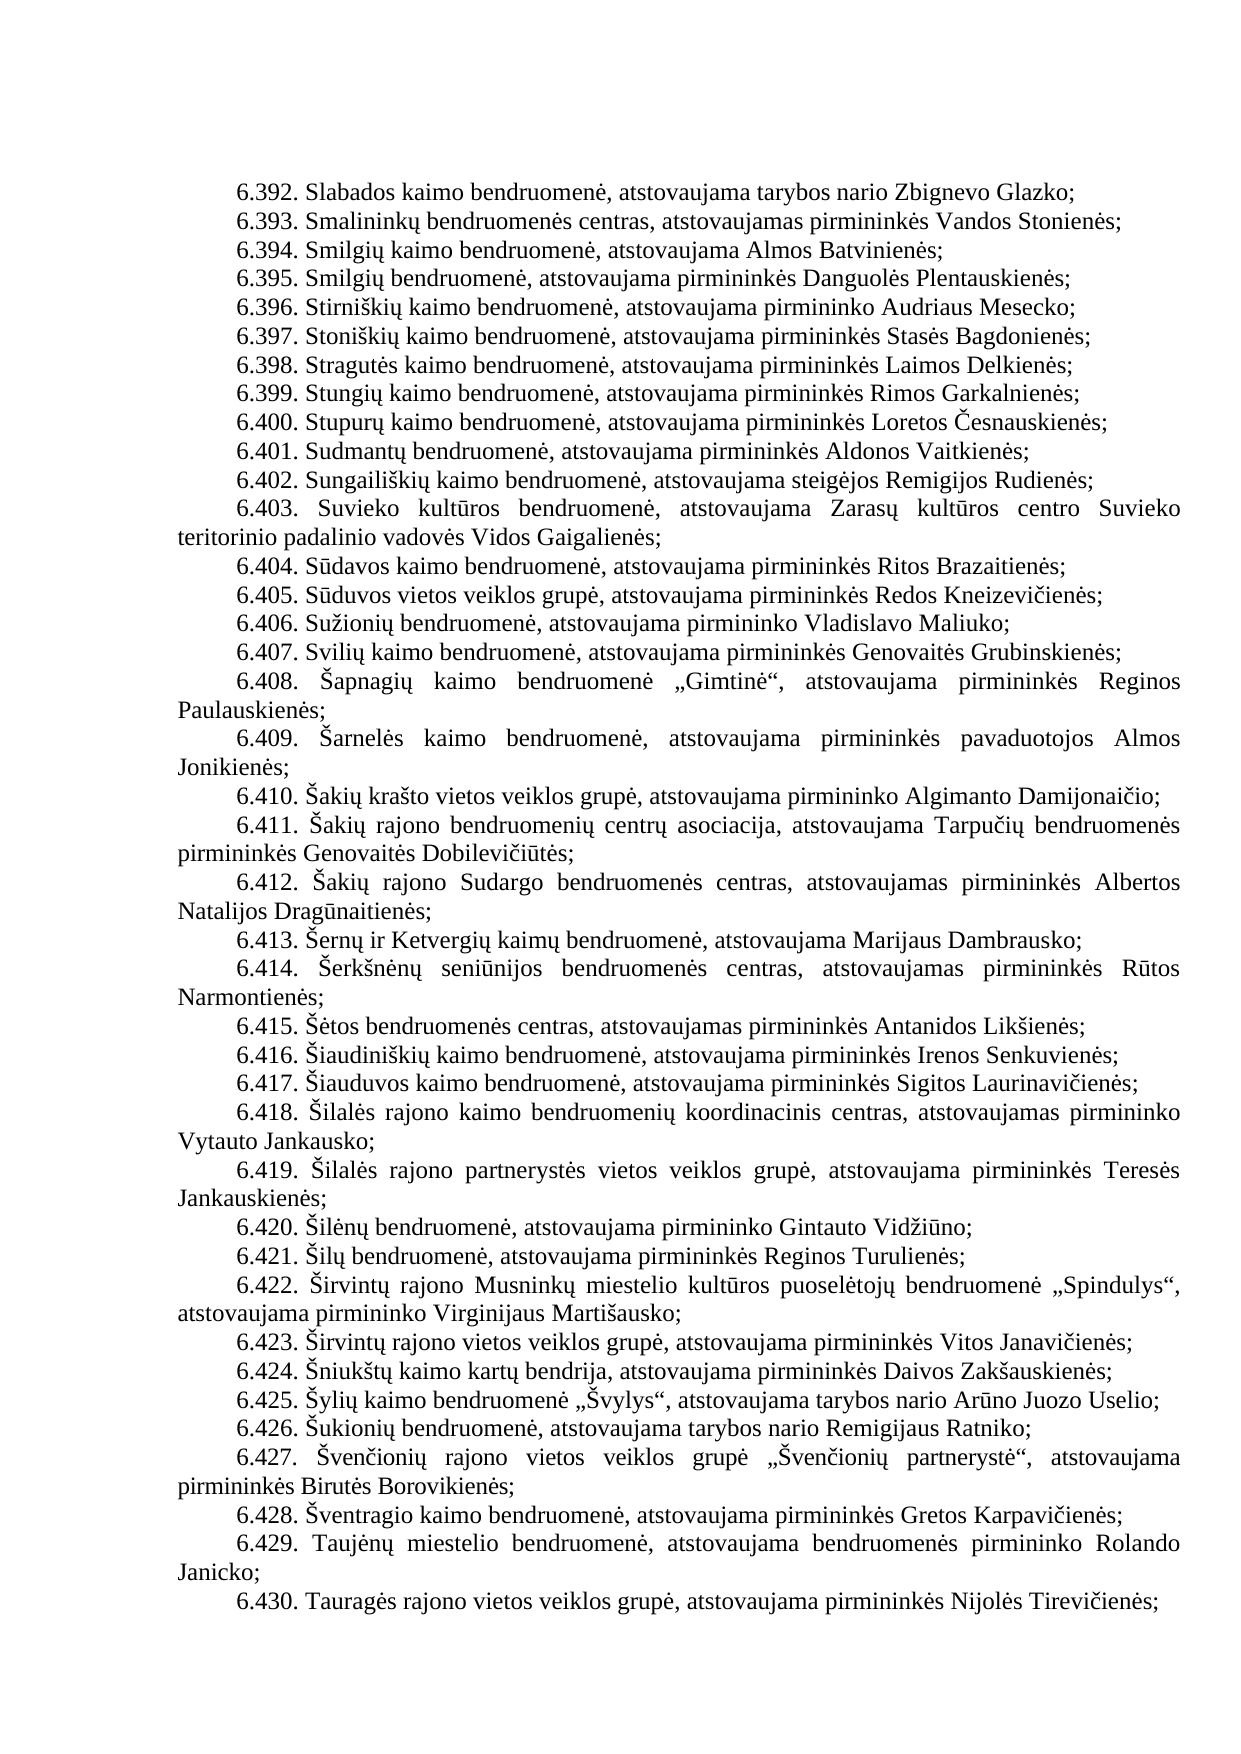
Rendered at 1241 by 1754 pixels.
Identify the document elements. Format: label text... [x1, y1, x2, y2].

text 6.396. Stirniškių kaimo bendruomenė, atstovaujama pirmininko Audriaus Mesecko; [177, 292, 1181, 321]
text 6.403. Suvieko kultūros bendruomenė, atstovaujama Zarasų kultūros centro Suvieko teritorinio padalinio vadovės Vidos Gaigalienės; [177, 493, 1181, 551]
text 6.409. Šarnelės kaimo bendruomenė, atstovaujama pirmininkės pavaduotojos Almos Jonikienės; [177, 723, 1181, 781]
text 6.413. Šernų ir Ketvergių kaimų bendruomenė, atstovaujama Marijaus Dambrausko; [177, 925, 1181, 953]
text 6.399. Stungių kaimo bendruomenė, atstovaujama pirmininkės Rimos Garkalnienės; [177, 378, 1181, 407]
text 6.412. Šakių rajono Sudargo bendruomenės centras, atstovaujamas pirmininkės Albertos Natalijos Dragūnaitienės; [177, 867, 1181, 925]
text 6.400. Stupurų kaimo bendruomenė, atstovaujama pirmininkės Loretos Česnauskienės; [177, 407, 1181, 436]
text 6.426. Šukionių bendruomenė, atstovaujama tarybos nario Remigijaus Ratniko; [177, 1413, 1181, 1442]
text 6.410. Šakių krašto vietos veiklos grupė, atstovaujama pirmininko Algimanto Damijonaičio; [177, 781, 1181, 810]
text 6.427. Švenčionių rajono vietos veiklos grupė „Švenčionių partnerystė“, atstovaujama pirmininkės Birutės Borovikienės; [177, 1442, 1181, 1500]
text 6.422. Širvintų rajono Musninkų miestelio kultūros puoselėtojų bendruomenė „Spindulys“, atstovaujama pirmininko Virginijaus Martišausko; [177, 1270, 1181, 1327]
text 6.392. Slabados kaimo bendruomenė, atstovaujama tarybos nario Zbignevo Glazko; [177, 177, 1181, 206]
text 6.428. Šventragio kaimo bendruomenė, atstovaujama pirmininkės Gretos Karpavičienės; [177, 1500, 1181, 1528]
text 6.401. Sudmantų bendruomenė, atstovaujama pirmininkės Aldonos Vaitkienės; [177, 436, 1181, 465]
text 6.424. Šniukštų kaimo kartų bendrija, atstovaujama pirmininkės Daivos Zakšauskienės; [177, 1356, 1181, 1385]
text 6.406. Sužionių bendruomenė, atstovaujama pirmininko Vladislavo Maliuko; [177, 608, 1181, 637]
text 6.419. Šilalės rajono partnerystės vietos veiklos grupė, atstovaujama pirmininkės Teresės Jankauskienės; [177, 1155, 1181, 1212]
text 6.417. Šiauduvos kaimo bendruomenė, atstovaujama pirmininkės Sigitos Laurinavičienės; [177, 1068, 1181, 1097]
text 6.405. Sūduvos vietos veiklos grupė, atstovaujama pirmininkės Redos Kneizevičienės; [177, 580, 1181, 608]
text 6.398. Stragutės kaimo bendruomenė, atstovaujama pirmininkės Laimos Delkienės; [177, 350, 1181, 378]
text 6.408. Šapnagių kaimo bendruomenė „Gimtinė“, atstovaujama pirmininkės Reginos Paulauskienės; [177, 666, 1181, 723]
text 6.418. Šilalės rajono kaimo bendruomenių koordinacinis centras, atstovaujamas pirmininko Vytauto Jankausko; [177, 1097, 1181, 1155]
text 6.420. Šilėnų bendruomenė, atstovaujama pirmininko Gintauto Vidžiūno; [177, 1212, 1181, 1241]
text 6.402. Sungailiškių kaimo bendruomenė, atstovaujama steigėjos Remigijos Rudienės; [177, 465, 1181, 493]
text 6.404. Sūdavos kaimo bendruomenė, atstovaujama pirmininkės Ritos Brazaitienės; [177, 551, 1181, 580]
text 6.414. Šerkšnėnų seniūnijos bendruomenės centras, atstovaujamas pirmininkės Rūtos Narmontienės; [177, 953, 1181, 1011]
text 6.415. Šėtos bendruomenės centras, atstovaujamas pirmininkės Antanidos Likšienės; [177, 1011, 1181, 1040]
text 6.421. Šilų bendruomenė, atstovaujama pirmininkės Reginos Turulienės; [177, 1241, 1181, 1270]
text 6.425. Šylių kaimo bendruomenė „Švylys“, atstovaujama tarybos nario Arūno Juozo Uselio; [177, 1385, 1181, 1413]
text 6.393. Smalininkų bendruomenės centras, atstovaujamas pirmininkės Vandos Stonienės; [177, 206, 1181, 235]
text 6.394. Smilgių kaimo bendruomenė, atstovaujama Almos Batvinienės; [177, 235, 1181, 263]
text 6.395. Smilgių bendruomenė, atstovaujama pirmininkės Danguolės Plentauskienės; [177, 263, 1181, 292]
text 6.429. Taujėnų miestelio bendruomenė, atstovaujama bendruomenės pirmininko Rolando Janicko; [177, 1528, 1181, 1586]
text 6.407. Svilių kaimo bendruomenė, atstovaujama pirmininkės Genovaitės Grubinskienės; [177, 637, 1181, 666]
text 6.411. Šakių rajono bendruomenių centrų asociacija, atstovaujama Tarpučių bendruomenės pirmininkės Genovaitės Dobilevičiūtės; [177, 810, 1181, 867]
text 6.430. Tauragės rajono vietos veiklos grupė, atstovaujama pirmininkės Nijolės Tirevičienės; [177, 1586, 1181, 1615]
text 6.423. Širvintų rajono vietos veiklos grupė, atstovaujama pirmininkės Vitos Janavičienės; [177, 1327, 1181, 1356]
text 6.397. Stoniškių kaimo bendruomenė, atstovaujama pirmininkės Stasės Bagdonienės; [177, 321, 1181, 350]
text 6.416. Šiaudiniškių kaimo bendruomenė, atstovaujama pirmininkės Irenos Senkuvienės; [177, 1040, 1181, 1068]
